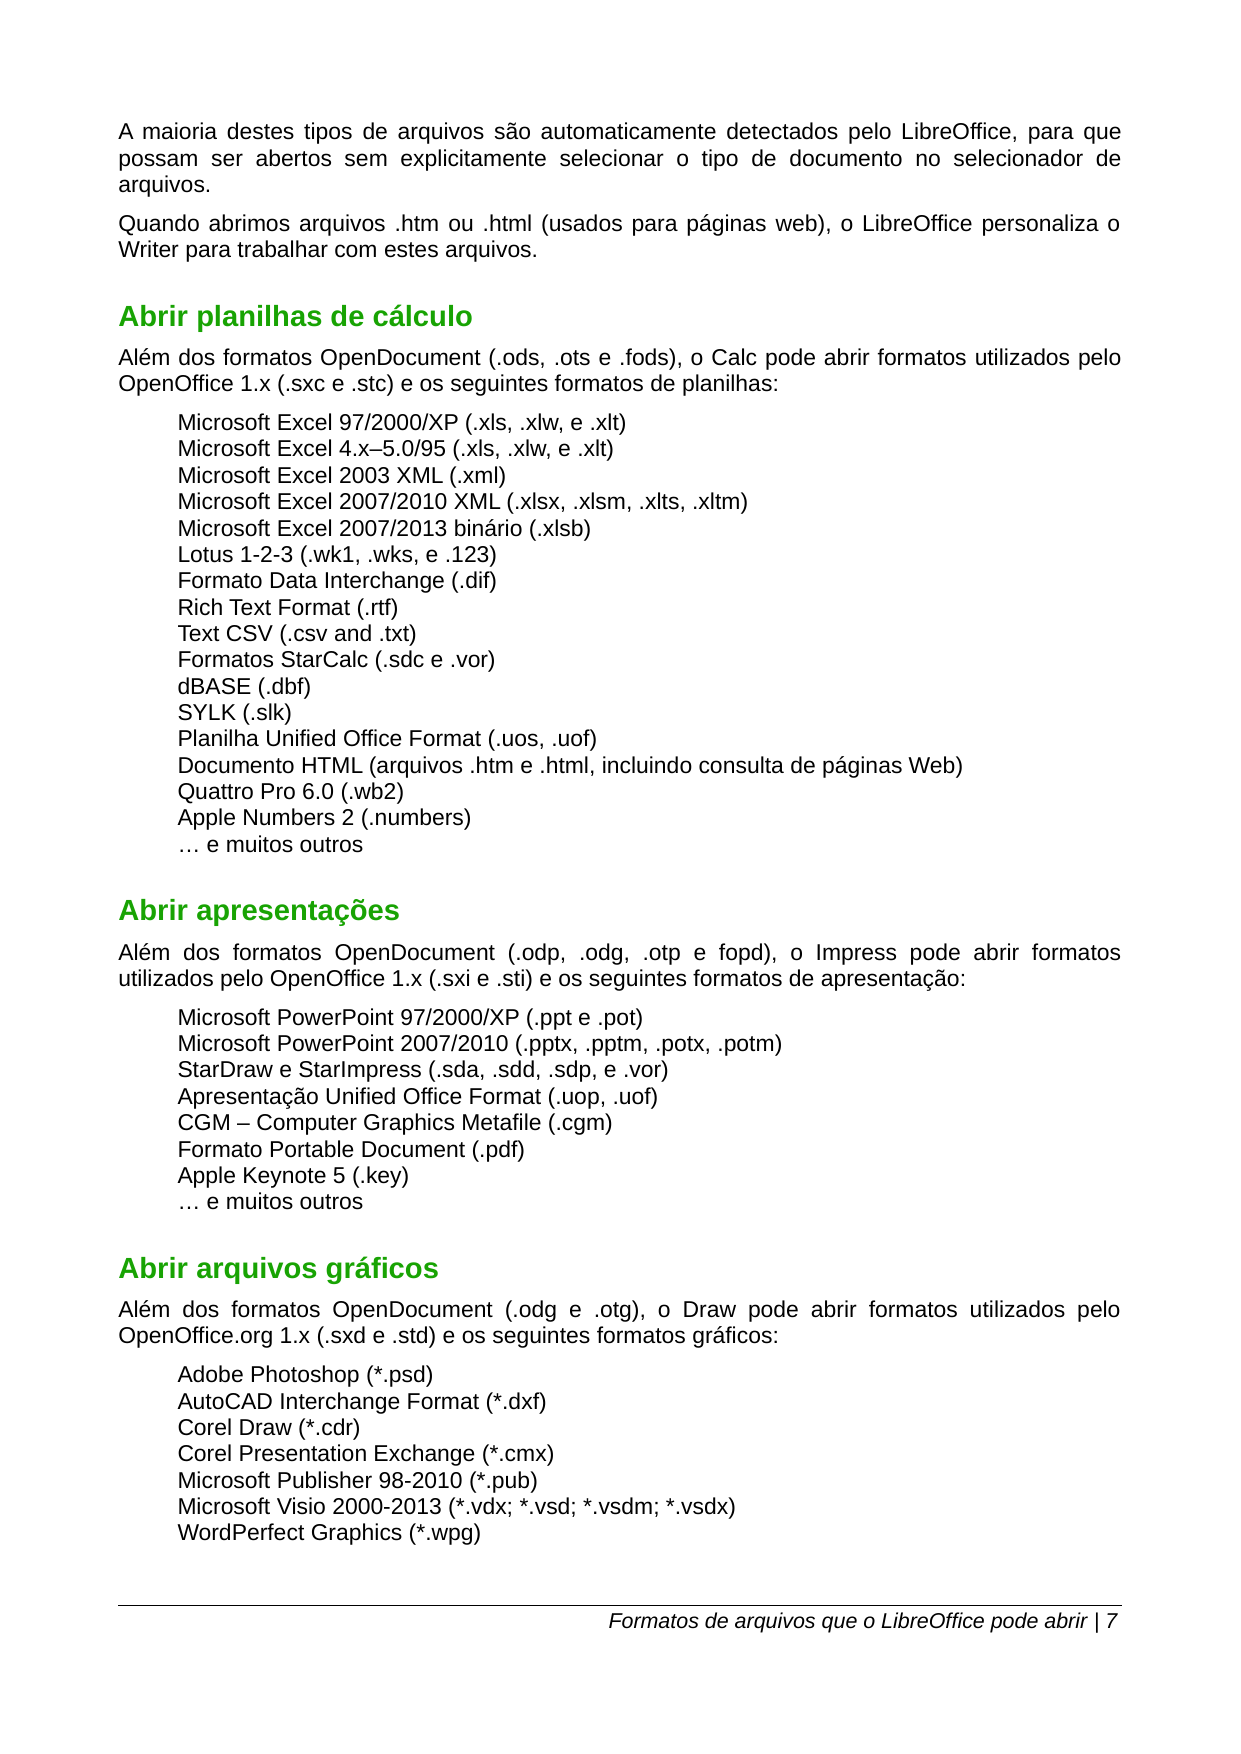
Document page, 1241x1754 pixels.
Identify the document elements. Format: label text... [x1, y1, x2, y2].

text Além dos formatos OpenDocument (.odg e .otg), o Draw pode abrir formatos utilizados pelo OpenOffice.org 1.x (.sxd e .std) e os seguintes formatos gráficos: [118, 1296, 1122, 1349]
subtitle Abrir planilhas de cálculo [118, 298, 1122, 332]
text Microsoft Excel 97/2000/XP (.xls, .xlw, e .xlt) Microsoft Excel 4.x–5.0/95 (.xls, .xlw, e .xlt) Microsoft Excel 2003 XML (.xml) Microsoft Excel 2007/2010 XML (.xlsx, .xlsm, .xlts, .xltm) Microsoft Excel 2007/2013 binário (.xlsb) Lotus 1-2-3 (.wk1, .wks, e .123) Formato Data Interchange (.dif) Rich Text Format (.rtf) Text CSV (.csv and .txt) Formatos StarCalc (.sdc e .vor) dBASE (.dbf) SYLK (.slk) Planilha Unified Office Format (.uos, .uof) Documento HTML (arquivos .htm e .html, incluindo consulta de páginas Web) Quattro Pro 6.0 (.wb2) Apple Numbers 2 (.numbers) … e muitos outros [177, 409, 1122, 857]
text Quando abrimos arquivos .htm ou .html (usados para páginas web), o LibreOffice personaliza o Writer para trabalhar com estes arquivos. [118, 210, 1122, 262]
list Além dos formatos OpenDocument (.odp, .odg, .otp e fopd), o Impress pode abrir formatos utilizados pelo OpenOffice 1.x (.sxi e .sti) e os seguintes formatos de apresentação: [118, 938, 1122, 991]
text Microsoft PowerPoint 97/2000/XP (.ppt e .pot) Microsoft PowerPoint 2007/2010 (.pptx, .pptm, .potx, .potm) StarDraw e StarImpress (.sda, .sdd, .sdp, e .vor) Apresentação Unified Office Format (.uop, .uof) CGM – Computer Graphics Metafile (.cgm) Formato Portable Document (.pdf) Apple Keynote 5 (.key) … e muitos outros [177, 1004, 1122, 1214]
text A maioria destes tipos de arquivos são automaticamente detectados pelo LibreOffice, para que possam ser abertos sem explicitamente selecionar o tipo de documento no selecionador de arquivos. [118, 118, 1122, 197]
subtitle Abrir apresentações [118, 893, 1122, 927]
list Além dos formatos OpenDocument (.ods, .ots e .fods), o Calc pode abrir formatos utilizados pelo OpenOffice 1.x (.sxc e .stc) e os seguintes formatos de planilhas: [118, 344, 1122, 397]
text Adobe Photoshop (*.psd) AutoCAD Interchange Format (*.dxf) Corel Draw (*.cdr) Corel Presentation Exchange (*.cmx) Microsoft Publisher 98-2010 (*.pub) Microsoft Visio 2000-2013 (*.vdx; *.vsd; *.vsdm; *.vsdx) WordPerfect Graphics (*.wpg) [177, 1361, 1122, 1546]
subtitle Abrir arquivos gráficos [118, 1251, 1122, 1284]
